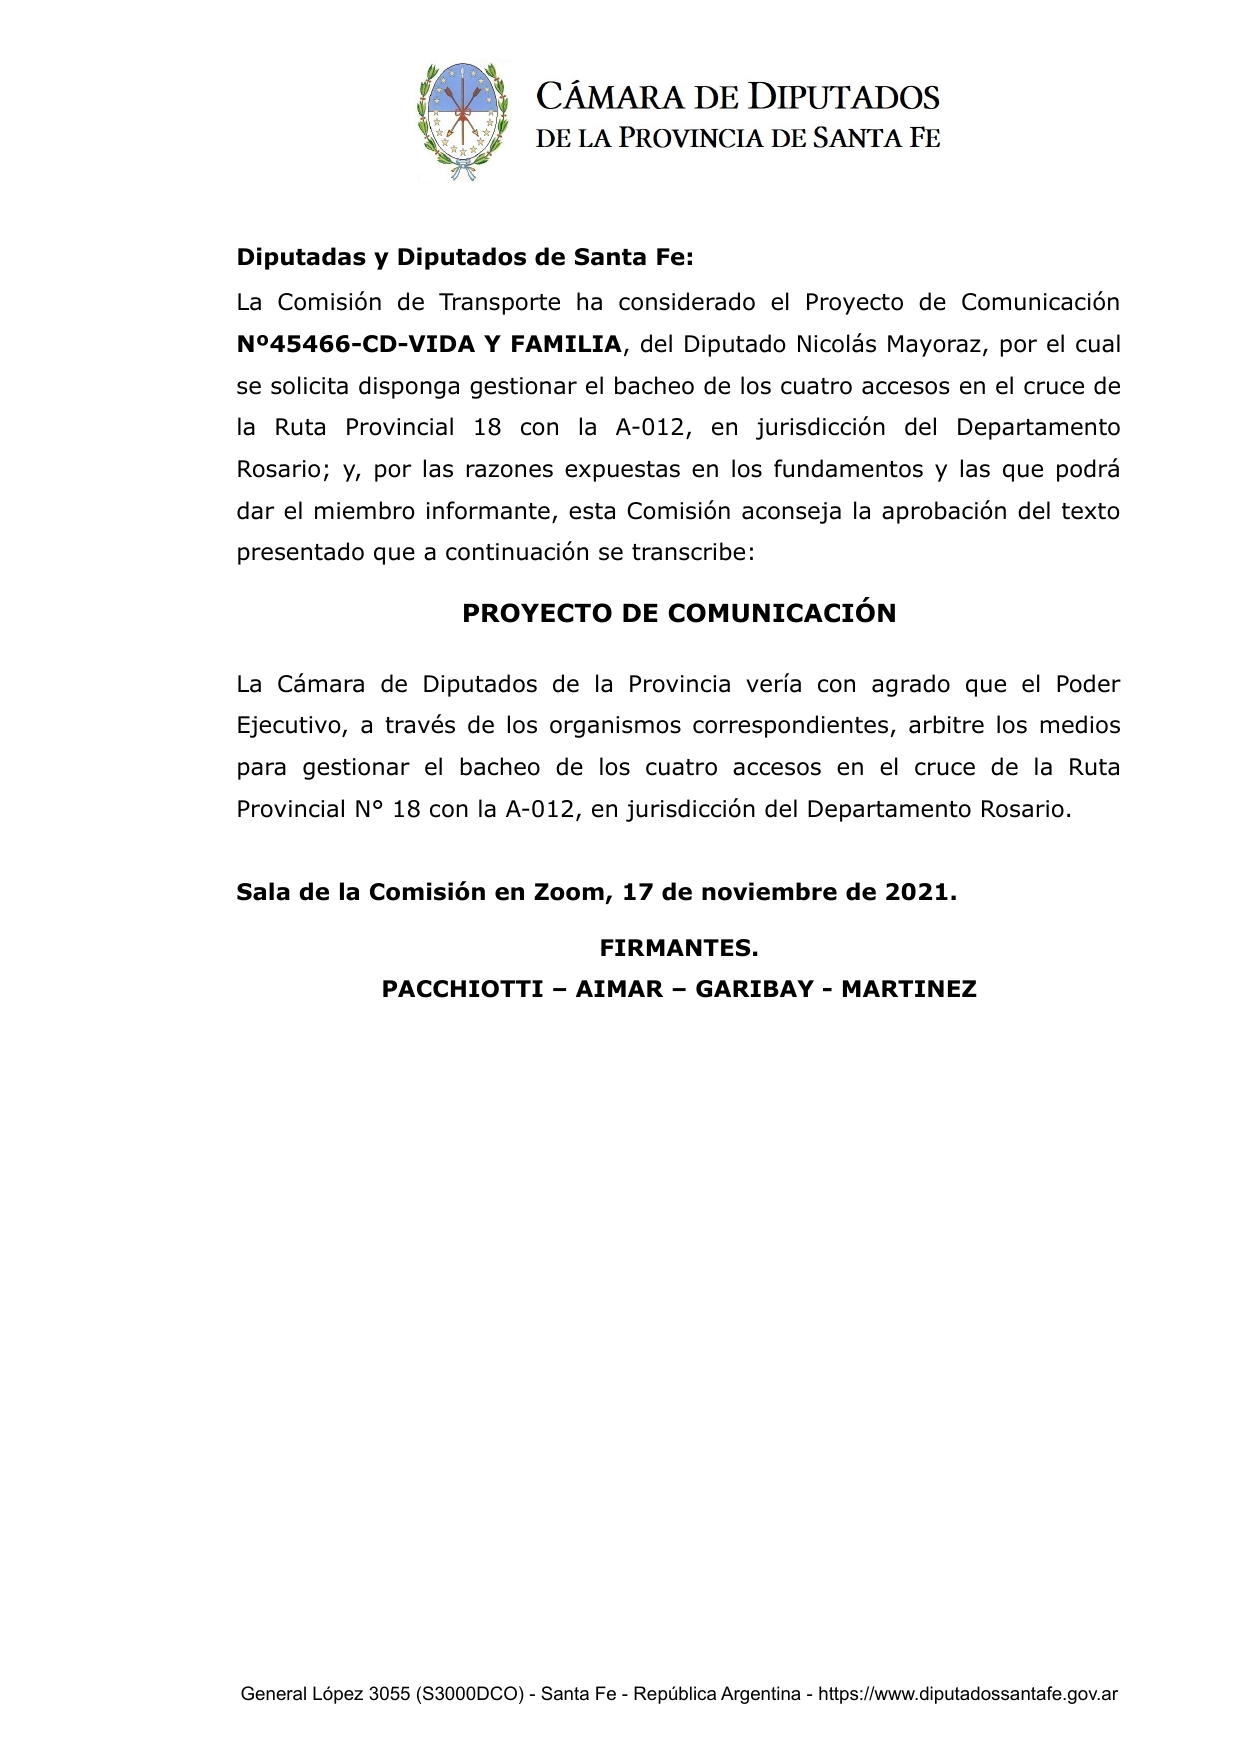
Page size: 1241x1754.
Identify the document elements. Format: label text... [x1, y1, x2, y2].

text PACCHIOTTI – AIMAR – GARIBAY - MARTINEZ [236, 975, 1122, 1003]
text La Comisión de Transporte ha considerado el Proyecto de Comunicación Nº45466-CD-VIDA Y FAMILIA, del Diputado Nicolás Mayoraz, por el cual se solicita disponga gestionar el bacheo de los cuatro accesos en el cruce de la Ruta Provincial 18 con la A-012, en jurisdicción del Departamento Rosario; y, por las razones expuestas en los fundamentos y las que podrá dar el miembro informante, esta Comisión aconseja la aprobación del texto presentado que a continuación se transcribe: [236, 288, 1122, 566]
text La Cámara de Diputados de la Provincia vería con agrado que el Poder Ejecutivo, a través de los organismos correspondientes, arbitre los medios para gestionar el bacheo de los cuatro accesos en el cruce de la Ruta Provincial N° 18 con la A-012, en jurisdicción del Departamento Rosario. [236, 669, 1122, 822]
text Diputadas y Diputados de Santa Fe: [236, 242, 1122, 270]
text PROYECTO DE COMUNICACIÓN [236, 597, 1122, 627]
text FIRMANTES. [236, 933, 1122, 961]
picture [413, 59, 945, 183]
text Sala de la Comisión en Zoom, 17 de noviembre de 2021. [236, 877, 1122, 905]
